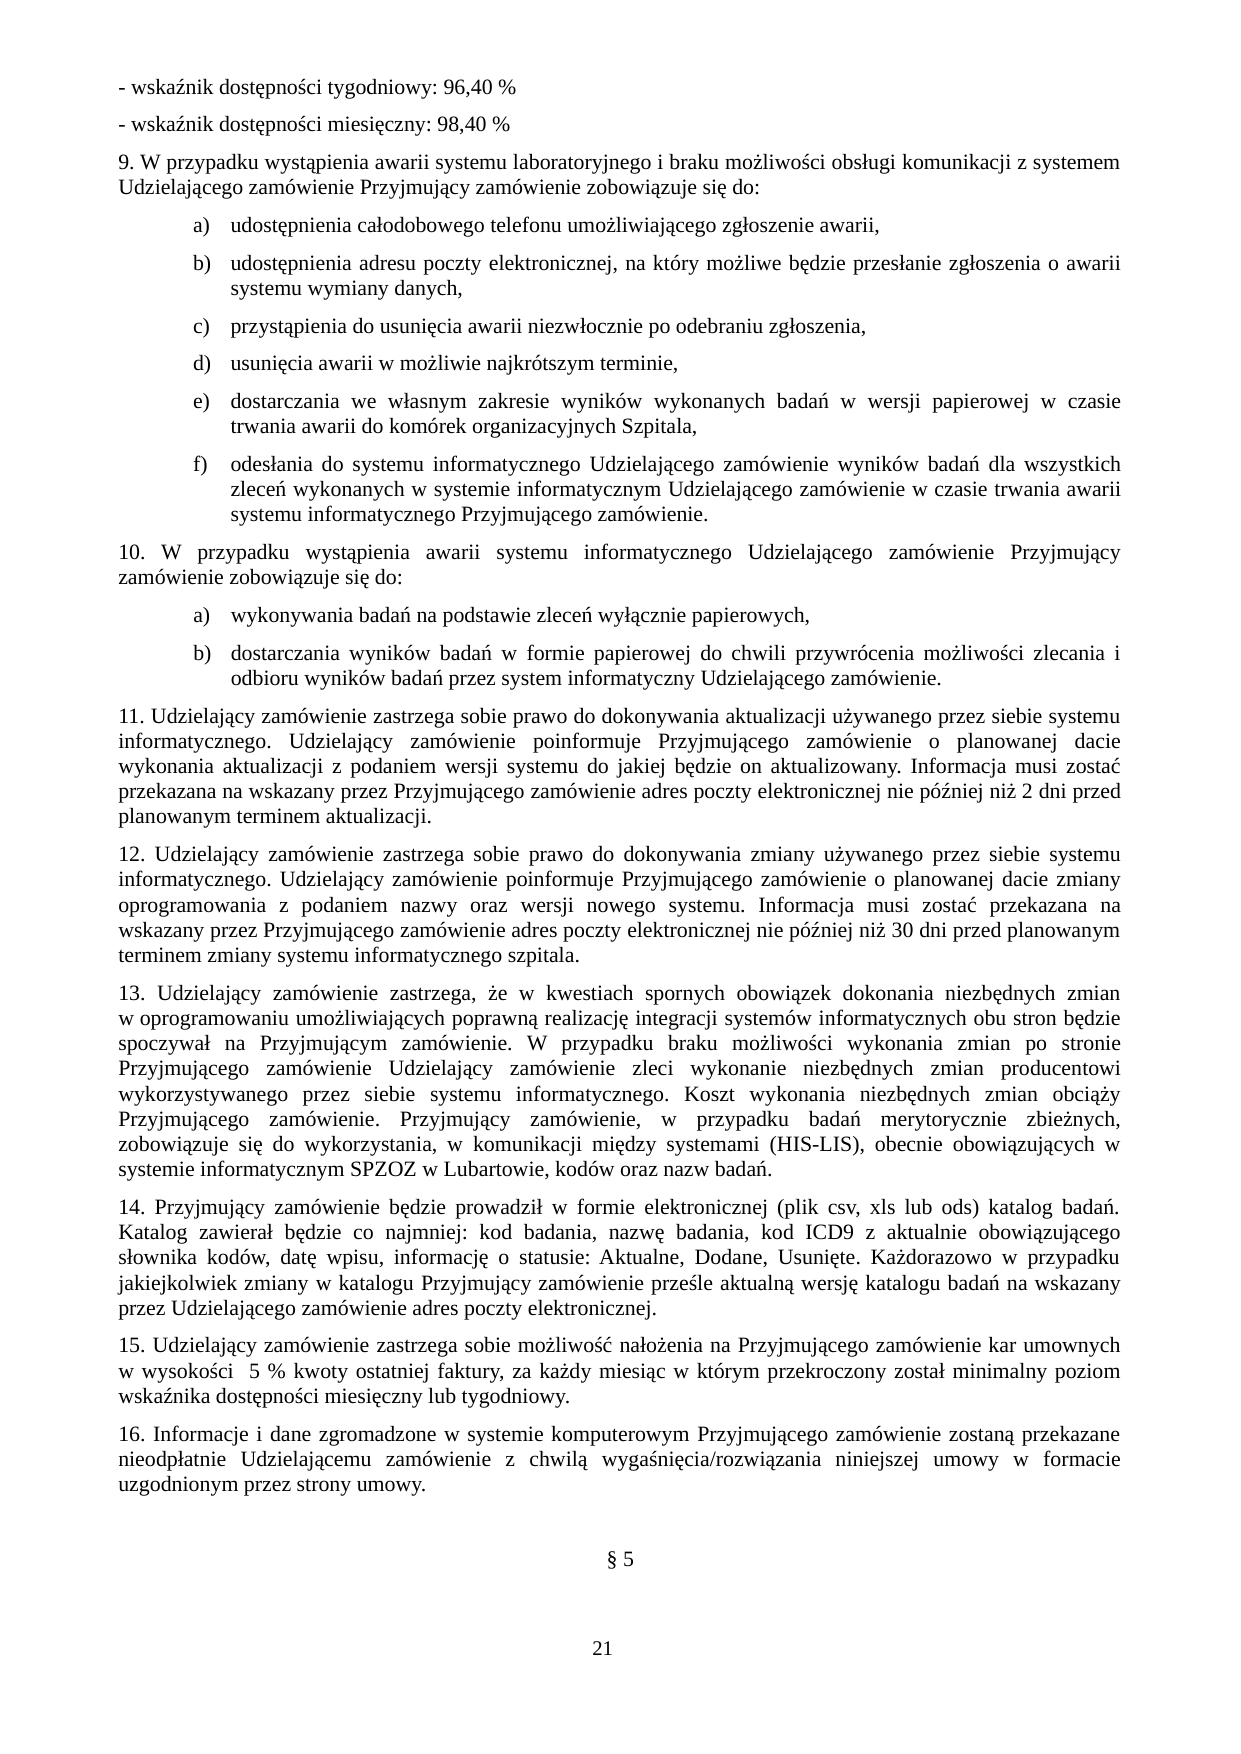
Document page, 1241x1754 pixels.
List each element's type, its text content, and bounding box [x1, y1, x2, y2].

list odesłania do systemu informatycznego Udzielającego zamówienie wyników badań dla wszystkich zleceń wykonanych w systemie informatycznym Udzielającego zamówienie w czasie trwania awarii systemu informatycznego Przyjmującego zamówienie. [193, 451, 1122, 527]
text 12. Udzielający zamówienie zastrzega sobie prawo do dokonywania zmiany używanego przez siebie systemu informatycznego. Udzielający zamówienie poinformuje Przyjmującego zamówienie o planowanej dacie zmiany oprogramowania z podaniem nazwy oraz wersji nowego systemu. Informacja musi zostać przekazana na wskazany przez Przyjmującego zamówienie adres poczty elektronicznej nie później niż 30 dni przed planowanym terminem zmiany systemu informatycznego szpitala. [118, 841, 1122, 967]
text 10. W przypadku wystąpienia awarii systemu informatycznego Udzielającego zamówienie Przyjmujący zamówienie zobowiązuje się do: [118, 539, 1122, 589]
text - wskaźnik dostępności tygodniowy: 96,40 % [118, 74, 1122, 99]
text 9. W przypadku wystąpienia awarii systemu laboratoryjnego i braku możliwości obsługi komunikacji z systemem Udzielającego zamówienie Przyjmujący zamówienie zobowiązuje się do: [118, 149, 1122, 199]
text 11. Udzielający zamówienie zastrzega sobie prawo do dokonywania aktualizacji używanego przez siebie systemu informatycznego. Udzielający zamówienie poinformuje Przyjmującego zamówienie o planowanej dacie wykonania aktualizacji z podaniem wersji systemu do jakiej będzie on aktualizowany. Informacja musi zostać przekazana na wskazany przez Przyjmującego zamówienie adres poczty elektronicznej nie później niż 2 dni przed planowanym terminem aktualizacji. [118, 703, 1122, 829]
list udostępnienia całodobowego telefonu umożliwiającego zgłoszenie awarii, [193, 212, 1122, 237]
list dostarczania wyników badań w formie papierowej do chwili przywrócenia możliwości zlecania i odbioru wyników badań przez system informatyczny Udzielającego zamówienie. [193, 640, 1122, 690]
text 15. Udzielający zamówienie zastrzega sobie możliwość nałożenia na Przyjmującego zamówienie kar umownych w wysokości 5 % kwoty ostatniej faktury, za każdy miesiąc w którym przekroczony został minimalny poziom wskaźnika dostępności miesięczny lub tygodniowy. [118, 1332, 1122, 1408]
list usunięcia awarii w możliwie najkrótszym terminie, [193, 350, 1122, 376]
list wykonywania badań na podstawie zleceń wyłącznie papierowych, [193, 602, 1122, 627]
text 16. Informacje i dane zgromadzone w systemie komputerowym Przyjmującego zamówienie zostaną przekazane nieodpłatnie Udzielającemu zamówienie z chwilą wygaśnięcia/rozwiązania niniejszej umowy w formacie uzgodnionym przez strony umowy. [118, 1421, 1122, 1496]
text - wskaźnik dostępności miesięczny: 98,40 % [118, 111, 1122, 137]
list dostarczania we własnym zakresie wyników wykonanych badań w wersji papierowej w czasie trwania awarii do komórek organizacyjnych Szpitala, [193, 388, 1122, 438]
list udostępnienia adresu poczty elektronicznej, na który możliwe będzie przesłanie zgłoszenia o awarii systemu wymiany danych, [193, 250, 1122, 300]
text § 5 [118, 1546, 1122, 1572]
text 13. Udzielający zamówienie zastrzega, że w kwestiach spornych obowiązek dokonania niezbędnych zmian w oprogramowaniu umożliwiających poprawną realizację integracji systemów informatycznych obu stron będzie spoczywał na Przyjmującym zamówienie. W przypadku braku możliwości wykonania zmian po stronie Przyjmującego zamówienie Udzielający zamówienie zleci wykonanie niezbędnych zmian producentowi wykorzystywanego przez siebie systemu informatycznego. Koszt wykonania niezbędnych zmian obciąży Przyjmującego zamówienie. Przyjmujący zamówienie, w przypadku badań merytorycznie zbieżnych, zobowiązuje się do wykorzystania, w komunikacji między systemami (HIS-LIS), obecnie obowiązujących w systemie informatycznym SPZOZ w Lubartowie, kodów oraz nazw badań. [118, 980, 1122, 1181]
list przystąpienia do usunięcia awarii niezwłocznie po odebraniu zgłoszenia, [193, 313, 1122, 338]
text 14. Przyjmujący zamówienie będzie prowadził w formie elektronicznej (plik csv, xls lub ods) katalog badań. Katalog zawierał będzie co najmniej: kod badania, nazwę badania, kod ICD9 z aktualnie obowiązującego słownika kodów, datę wpisu, informację o statusie: Aktualne, Dodane, Usunięte. Każdorazowo w przypadku jakiejkolwiek zmiany w katalogu Przyjmujący zamówienie prześle aktualną wersję katalogu badań na wskazany przez Udzielającego zamówienie adres poczty elektronicznej. [118, 1194, 1122, 1320]
